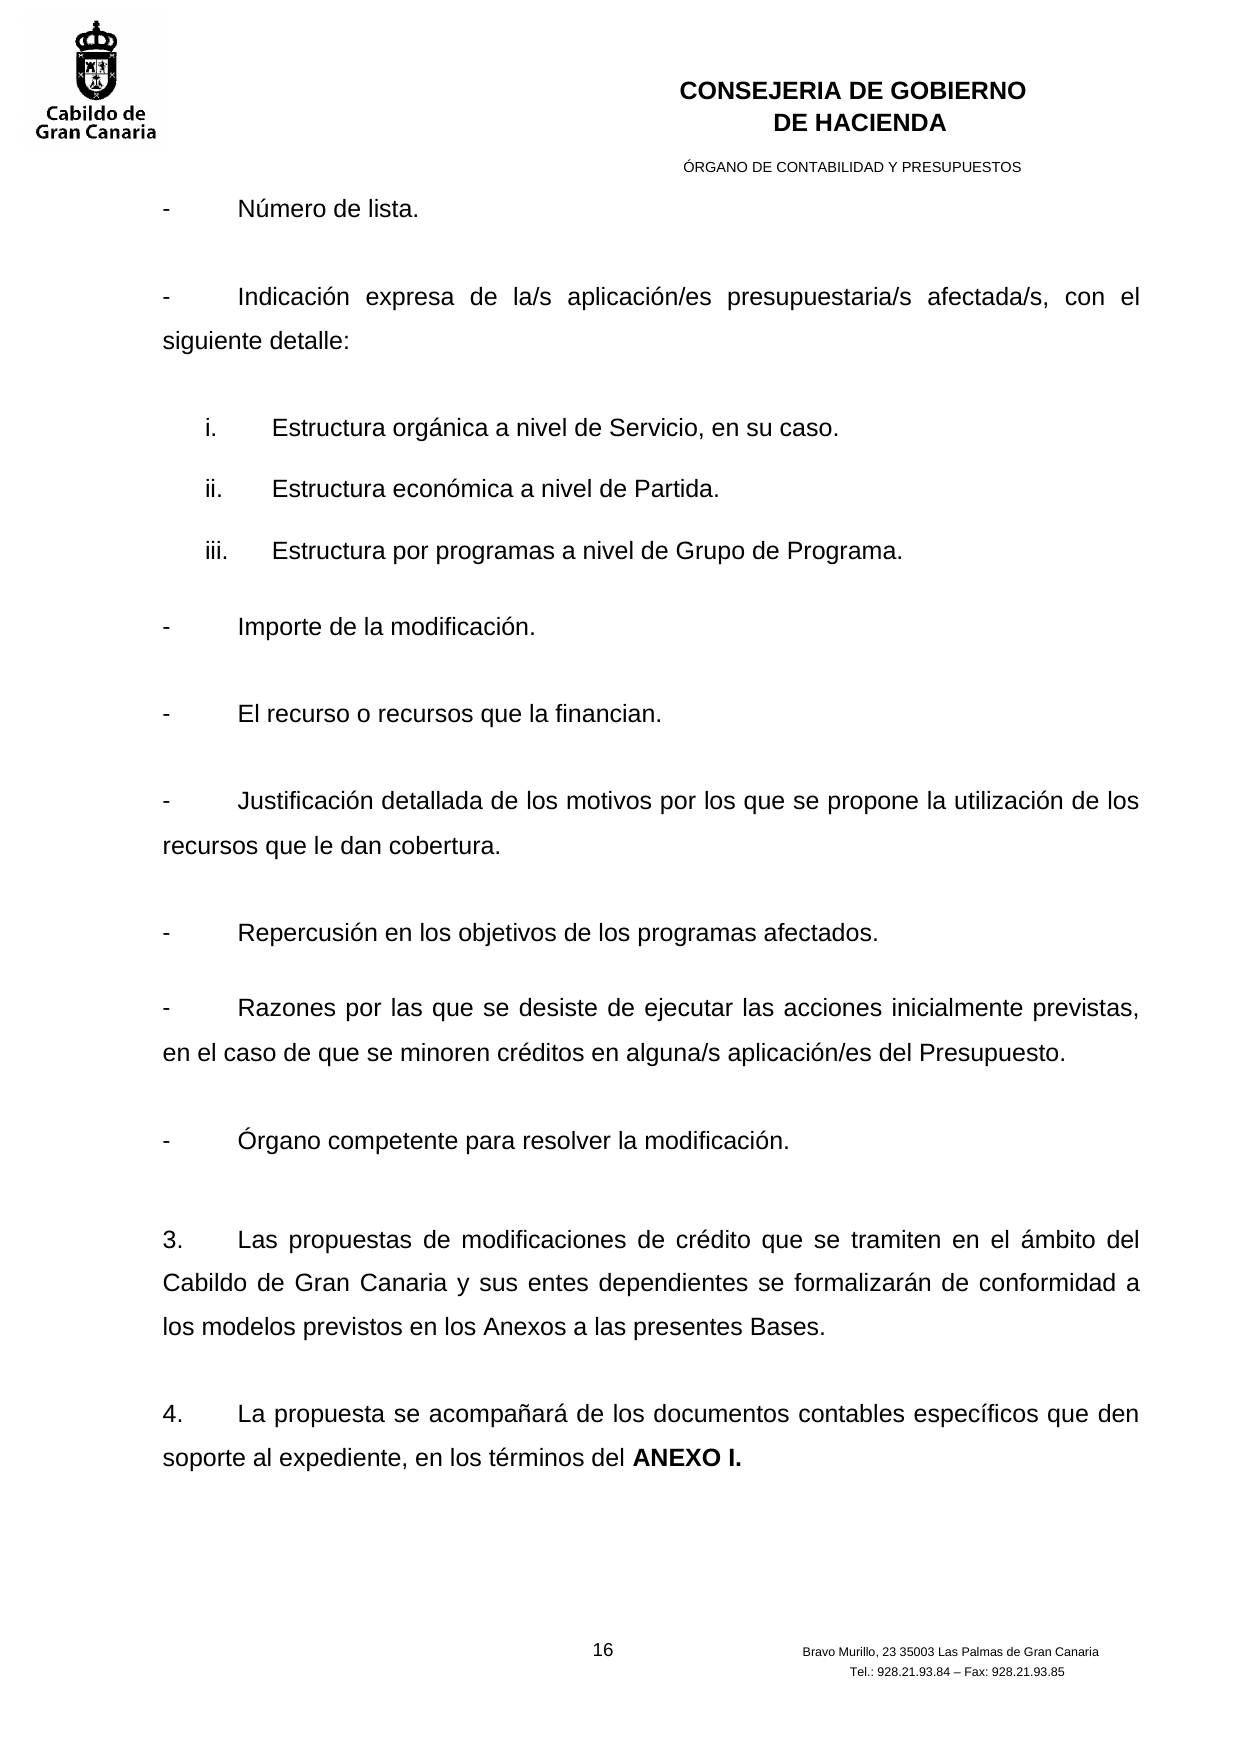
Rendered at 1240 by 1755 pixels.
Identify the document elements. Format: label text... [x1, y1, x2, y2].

list Órgano competente para resolver la modificación. [162, 1125, 1141, 1156]
list El recurso o recursos que la financian. [162, 698, 1141, 728]
list Estructura por programas a nivel de Grupo de Programa. [205, 536, 1141, 565]
list Repercusión en los objetivos de los programas afectados. [162, 918, 1141, 948]
list Estructura económica a nivel de Partida. [205, 474, 1141, 503]
list Justificación detallada de los motivos por los que se propone la utilización de los recursos que le dan cobertura. [162, 785, 1141, 859]
list Estructura orgánica a nivel de Servicio, en su caso. [205, 413, 1141, 441]
list Número de lista. [162, 194, 1141, 224]
list Indicación expresa de la/s aplicación/es presupuestaria/s afectada/s, con el siguiente detalle: [162, 281, 1141, 355]
list Importe de la modificación. [162, 611, 1141, 641]
list Razones por las que se desiste de ejecutar las acciones inicialmente previstas, en el caso de que se minoren créditos en alguna/s aplicación/es del Presupuesto. [162, 993, 1141, 1067]
list Las propuestas de modificaciones de crédito que se tramiten en el ámbito del Cabildo de Gran Canaria y sus entes dependientes se formalizarán de conformidad a los modelos previstos en los Anexos a las presentes Bases. [162, 1225, 1141, 1341]
list La propuesta se acompañará de los documentos contables específicos que den soporte al expediente, en los términos del ANEXO I. [162, 1399, 1141, 1471]
